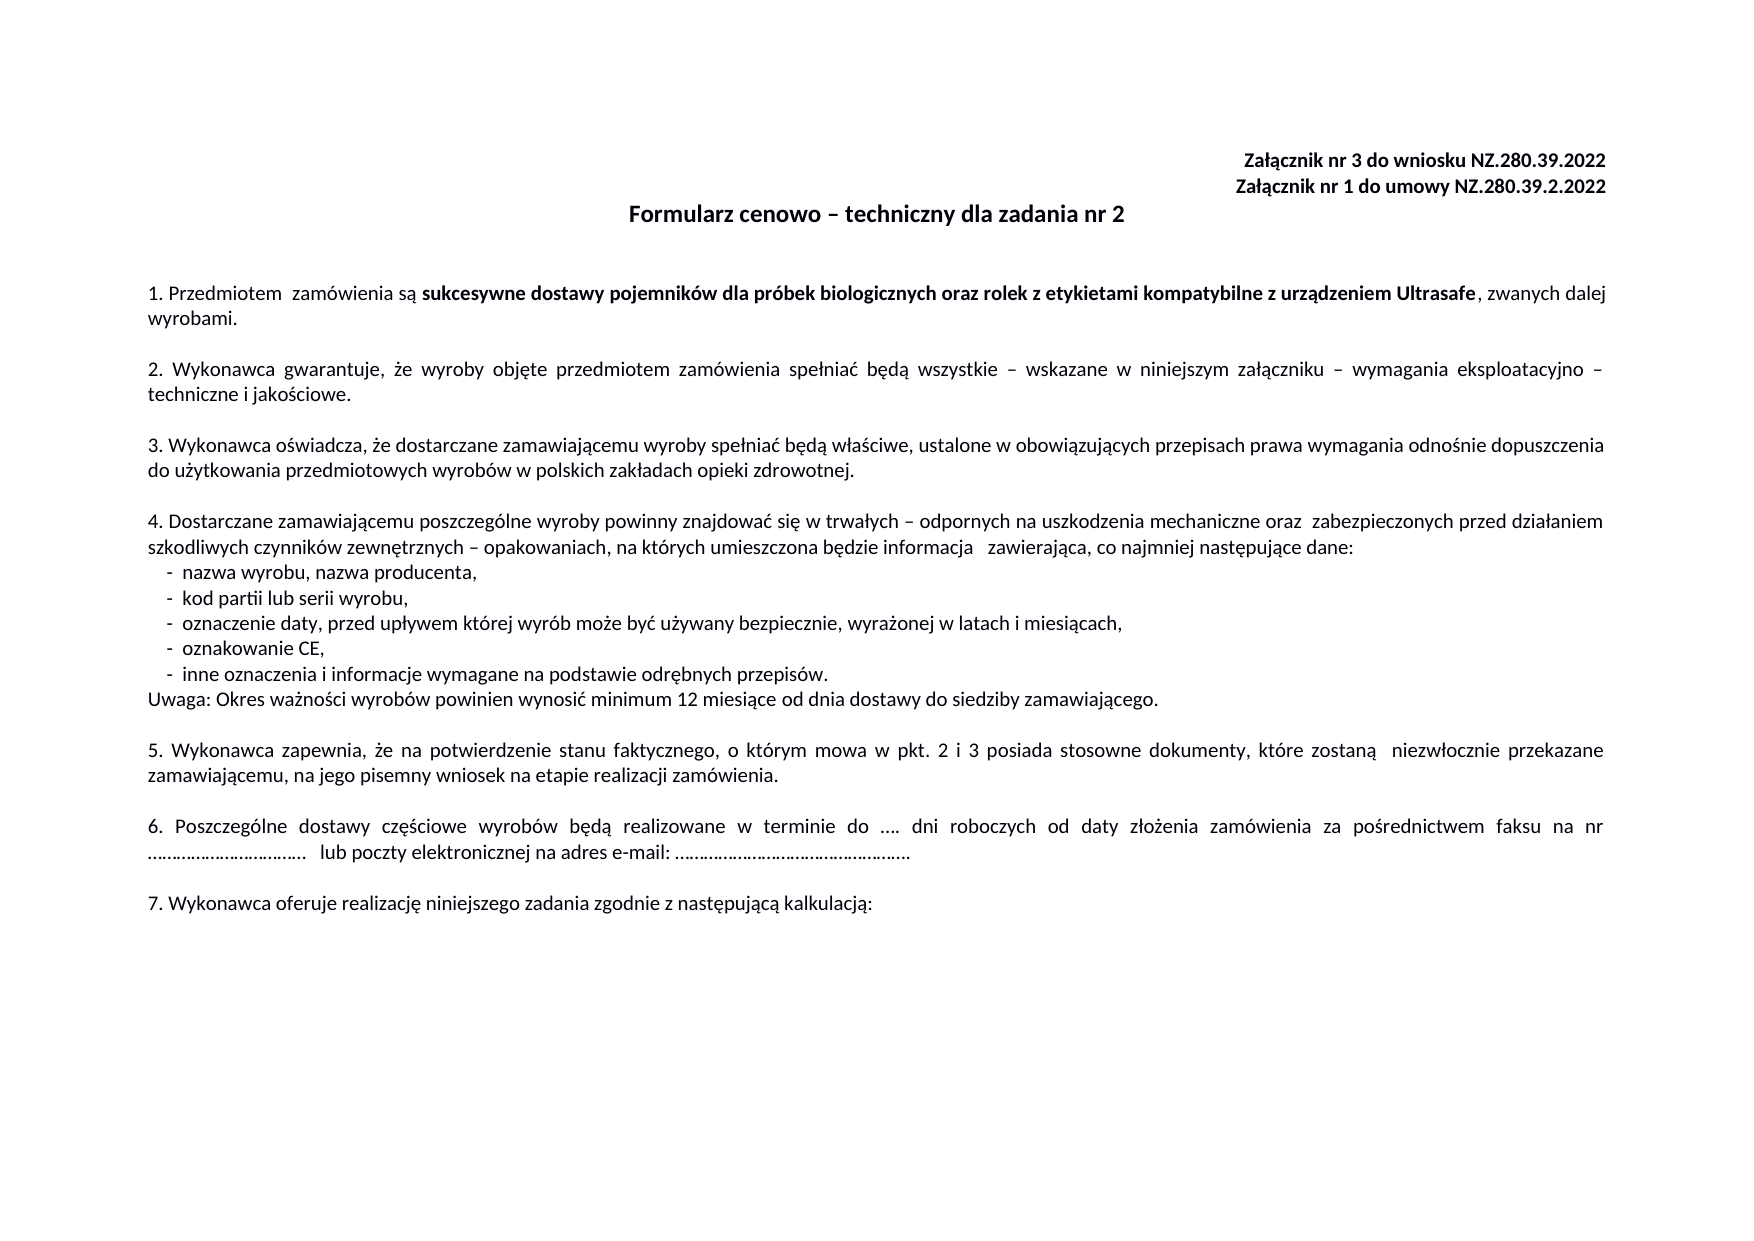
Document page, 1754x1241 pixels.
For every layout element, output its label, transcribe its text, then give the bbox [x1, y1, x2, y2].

text - inne oznaczenia i informacje wymagane na podstawie odrębnych przepisów. [148, 661, 1606, 686]
text Uwaga: Okres ważności wyrobów powinien wynosić minimum 12 miesiące od dnia dostawy do siedziby zamawiającego. [148, 686, 1606, 712]
text 2. Wykonawca gwarantuje, że wyroby objęte przedmiotem zamówienia spełniać będą wszystkie – wskazane w niniejszym załączniku – wymagania eksploatacyjno – techniczne i jakościowe. [148, 356, 1606, 407]
text 5. Wykonawca zapewnia, że na potwierdzenie stanu faktycznego, o którym mowa w pkt. 2 i 3 posiada stosowne dokumenty, które zostaną niezwłocznie przekazane zamawiającemu, na jego pisemny wniosek na etapie realizacji zamówienia. [148, 737, 1606, 788]
text 6. Poszczególne dostawy częściowe wyrobów będą realizowane w terminie do …. dni roboczych od daty złożenia zamówienia za pośrednictwem faksu na nr …………………………… lub poczty elektronicznej na adres e-mail: …………………………………………. [148, 813, 1606, 864]
text Załącznik nr 1 do umowy NZ.280.39.2.2022 [148, 173, 1606, 198]
text 4. Dostarczane zamawiającemu poszczególne wyroby powinny znajdować się w trwałych – odpornych na uszkodzenia mechaniczne oraz zabezpieczonych przed działaniem szkodliwych czynników zewnętrznych – opakowaniach, na których umieszczona będzie informacja zawierająca, co najmniej następujące dane: [148, 508, 1606, 559]
text - oznaczenie daty, przed upływem której wyrób może być używany bezpiecznie, wyrażonej w latach i miesiącach, [148, 610, 1606, 636]
text Załącznik nr 3 do wniosku NZ.280.39.2022 [148, 148, 1606, 173]
text - kod partii lub serii wyrobu, [148, 585, 1606, 610]
text 3. Wykonawca oświadcza, że dostarczane zamawiającemu wyroby spełniać będą właściwe, ustalone w obowiązujących przepisach prawa wymagania odnośnie dopuszczenia do użytkowania przedmiotowych wyrobów w polskich zakładach opieki zdrowotnej. [148, 432, 1606, 483]
text Formularz cenowo – techniczny dla zadania nr 2 [148, 198, 1606, 229]
text - oznakowanie CE, [148, 636, 1606, 661]
text 1. Przedmiotem zamówienia są sukcesywne dostawy pojemników dla próbek biologicznych oraz rolek z etykietami kompatybilne z urządzeniem Ultrasafe, zwanych dalej wyrobami. [148, 280, 1606, 331]
text 7. Wykonawca oferuje realizację niniejszego zadania zgodnie z następującą kalkulacją: [148, 890, 1606, 915]
text - nazwa wyrobu, nazwa producenta, [148, 559, 1606, 585]
